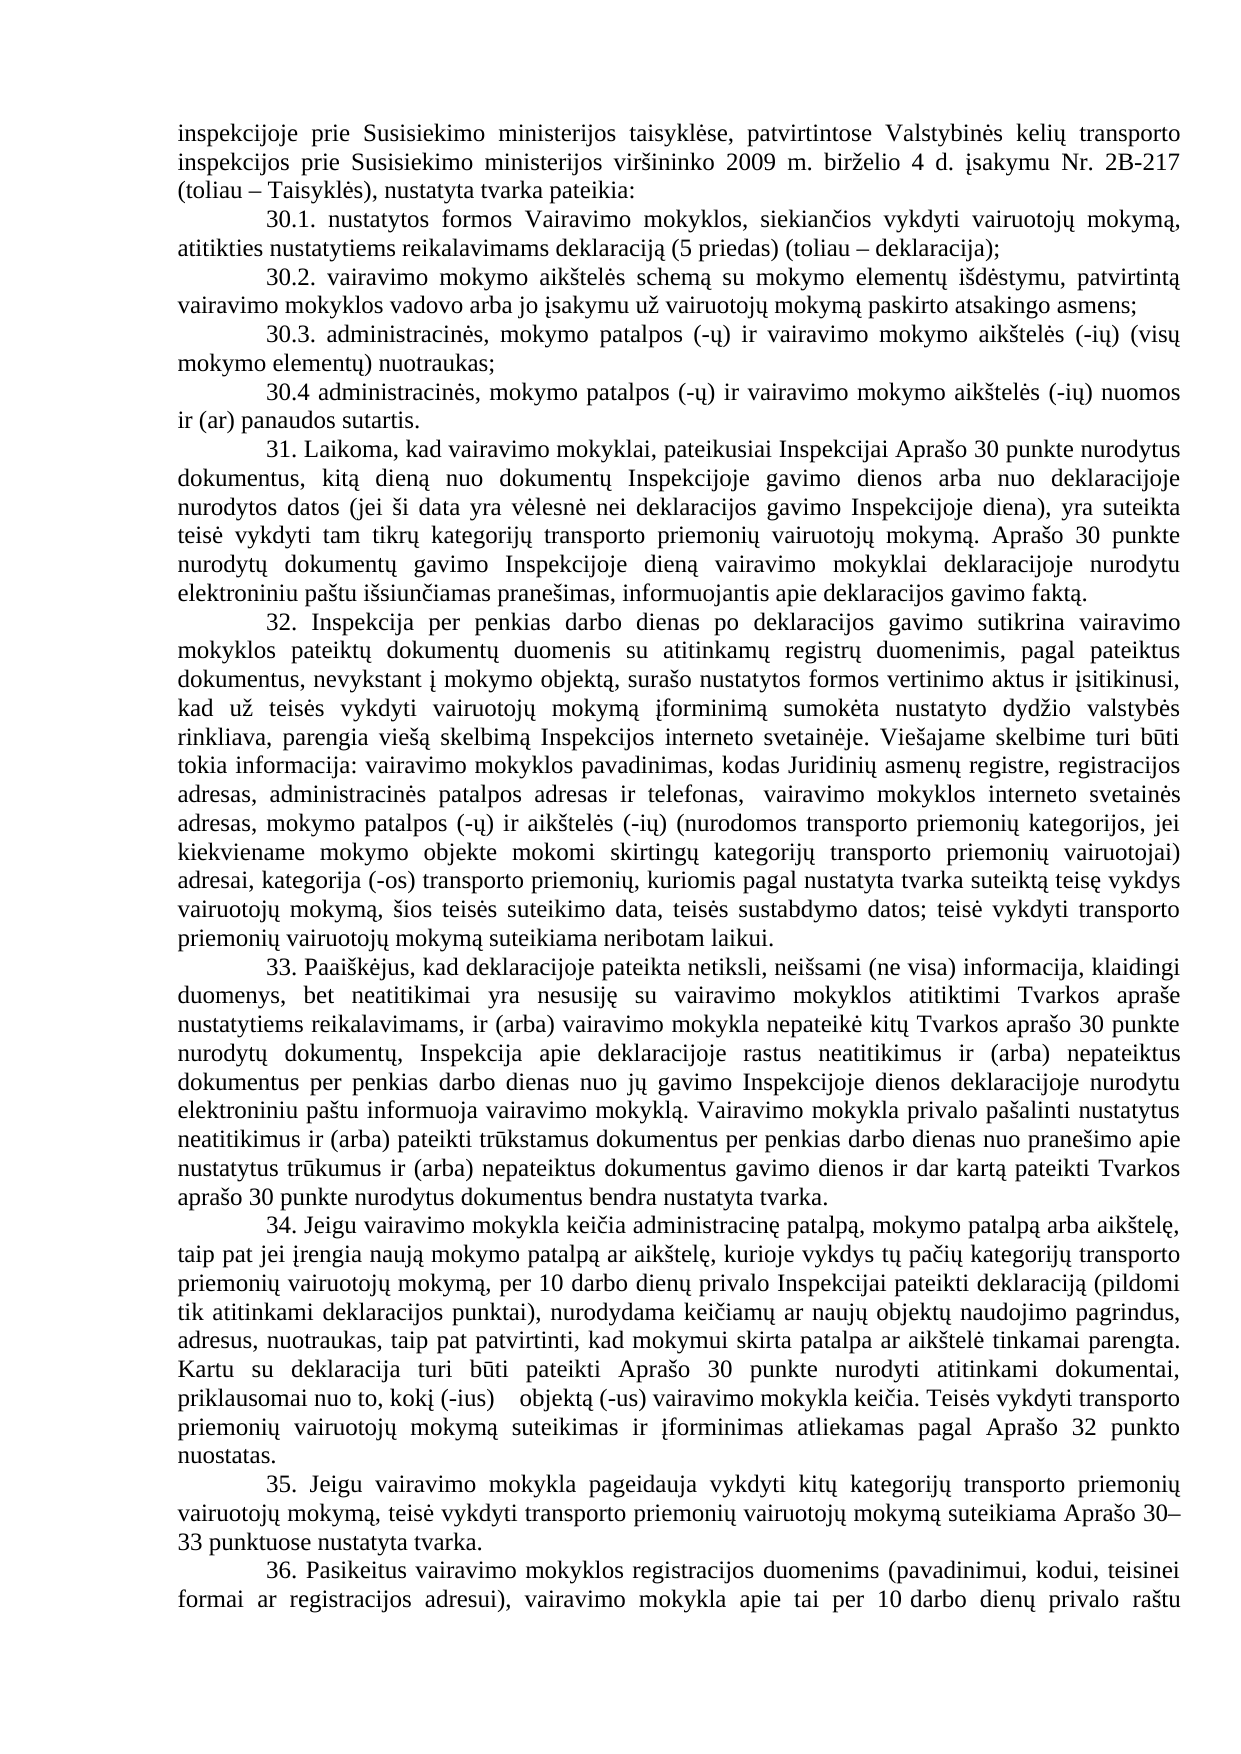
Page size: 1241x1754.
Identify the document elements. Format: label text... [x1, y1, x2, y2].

text 34. Jeigu vairavimo mokykla keičia administracinę patalpą, mokymo patalpą arba aikštelę, taip pat jei įrengia naują mokymo patalpą ar aikštelę, kurioje vykdys tų pačių kategorijų transporto priemonių vairuotojų mokymą, per 10 darbo dienų privalo Inspekcijai pateikti deklaraciją (pildomi tik atitinkami deklaracijos punktai), nurodydama keičiamų ar naujų objektų naudojimo pagrindus, adresus, nuotraukas, taip pat patvirtinti, kad mokymui skirta patalpa ar aikštelė tinkamai parengta. Kartu su deklaracija turi būti pateikti Aprašo 30 punkte nurodyti atitinkami dokumentai, priklausomai nuo to, kokį (-ius) objektą (-us) vairavimo mokykla keičia. Teisės vykdyti transporto priemonių vairuotojų mokymą suteikimas ir įforminimas atliekamas pagal Aprašo 32 punkto nuostatas. [177, 1211, 1181, 1469]
text 30.4 administracinės, mokymo patalpos (-ų) ir vairavimo mokymo aikštelės (-ių) nuomos ir (ar) panaudos sutartis. [177, 377, 1181, 434]
text 36. Pasikeitus vairavimo mokyklos registracijos duomenims (pavadinimui, kodui, teisinei formai ar registracijos adresui), vairavimo mokykla apie tai per 10 darbo dienų privalo raštu [177, 1556, 1181, 1613]
text 33. Paaiškėjus, kad deklaracijoje pateikta netiksli, neišsami (ne visa) informacija, klaidingi duomenys, bet neatitikimai yra nesusiję su vairavimo mokyklos atitiktimi Tvarkos apraše nustatytiems reikalavimams, ir (arba) vairavimo mokykla nepateikė kitų Tvarkos aprašo 30 punkte nurodytų dokumentų, Inspekcija apie deklaracijoje rastus neatitikimus ir (arba) nepateiktus dokumentus per penkias darbo dienas nuo jų gavimo Inspekcijoje dienos deklaracijoje nurodytu elektroniniu paštu informuoja vairavimo mokyklą. Vairavimo mokykla privalo pašalinti nustatytus neatitikimus ir (arba) pateikti trūkstamus dokumentus per penkias darbo dienas nuo pranešimo apie nustatytus trūkumus ir (arba) nepateiktus dokumentus gavimo dienos ir dar kartą pateikti Tvarkos aprašo 30 punkte nurodytus dokumentus bendra nustatyta tvarka. [177, 952, 1181, 1211]
text 30.2. vairavimo mokymo aikštelės schemą su mokymo elementų išdėstymu, patvirtintą vairavimo mokyklos vadovo arba jo įsakymu už vairuotojų mokymą paskirto atsakingo asmens; [177, 262, 1181, 319]
text 32. Inspekcija per penkias darbo dienas po deklaracijos gavimo sutikrina vairavimo mokyklos pateiktų dokumentų duomenis su atitinkamų registrų duomenimis, pagal pateiktus dokumentus, nevykstant į mokymo objektą, surašo nustatytos formos vertinimo aktus ir įsitikinusi, kad už teisės vykdyti vairuotojų mokymą įforminimą sumokėta nustatyto dydžio valstybės rinkliava, parengia viešą skelbimą Inspekcijos interneto svetainėje. Viešajame skelbime turi būti tokia informacija: vairavimo mokyklos pavadinimas, kodas Juridinių asmenų registre, registracijos adresas, administracinės patalpos adresas ir telefonas, vairavimo mokyklos interneto svetainės adresas, mokymo patalpos (-ų) ir aikštelės (-ių) (nurodomos transporto priemonių kategorijos, jei kiekviename mokymo objekte mokomi skirtingų kategorijų transporto priemonių vairuotojai) adresai, kategorija (-os) transporto priemonių, kuriomis pagal nustatyta tvarka suteiktą teisę vykdys vairuotojų mokymą, šios teisės suteikimo data, teisės sustabdymo datos; teisė vykdyti transporto priemonių vairuotojų mokymą suteikiama neribotam laikui. [177, 607, 1181, 952]
text 30.1. nustatytos formos Vairavimo mokyklos, siekiančios vykdyti vairuotojų mokymą, atitikties nustatytiems reikalavimams deklaraciją (5 priedas) (toliau – deklaracija); [177, 204, 1181, 262]
text 30.3. administracinės, mokymo patalpos (-ų) ir vairavimo mokymo aikštelės (-ių) (visų mokymo elementų) nuotraukas; [177, 319, 1181, 377]
text 31. Laikoma, kad vairavimo mokyklai, pateikusiai Inspekcijai Aprašo 30 punkte nurodytus dokumentus, kitą dieną nuo dokumentų Inspekcijoje gavimo dienos arba nuo deklaracijoje nurodytos datos (jei ši data yra vėlesnė nei deklaracijos gavimo Inspekcijoje diena), yra suteikta teisė vykdyti tam tikrų kategorijų transporto priemonių vairuotojų mokymą. Aprašo 30 punkte nurodytų dokumentų gavimo Inspekcijoje dieną vairavimo mokyklai deklaracijoje nurodytu elektroniniu paštu išsiunčiamas pranešimas, informuojantis apie deklaracijos gavimo faktą. [177, 434, 1181, 607]
text inspekcijoje prie Susisiekimo ministerijos taisyklėse, patvirtintose Valstybinės kelių transporto inspekcijos prie Susisiekimo ministerijos viršininko 2009 m. birželio 4 d. įsakymu Nr. 2B-217 (toliau – Taisyklės), nustatyta tvarka pateikia: [177, 118, 1181, 204]
text 35. Jeigu vairavimo mokykla pageidauja vykdyti kitų kategorijų transporto priemonių vairuotojų mokymą, teisė vykdyti transporto priemonių vairuotojų mokymą suteikiama Aprašo 30–33 punktuose nustatyta tvarka. [177, 1469, 1181, 1556]
